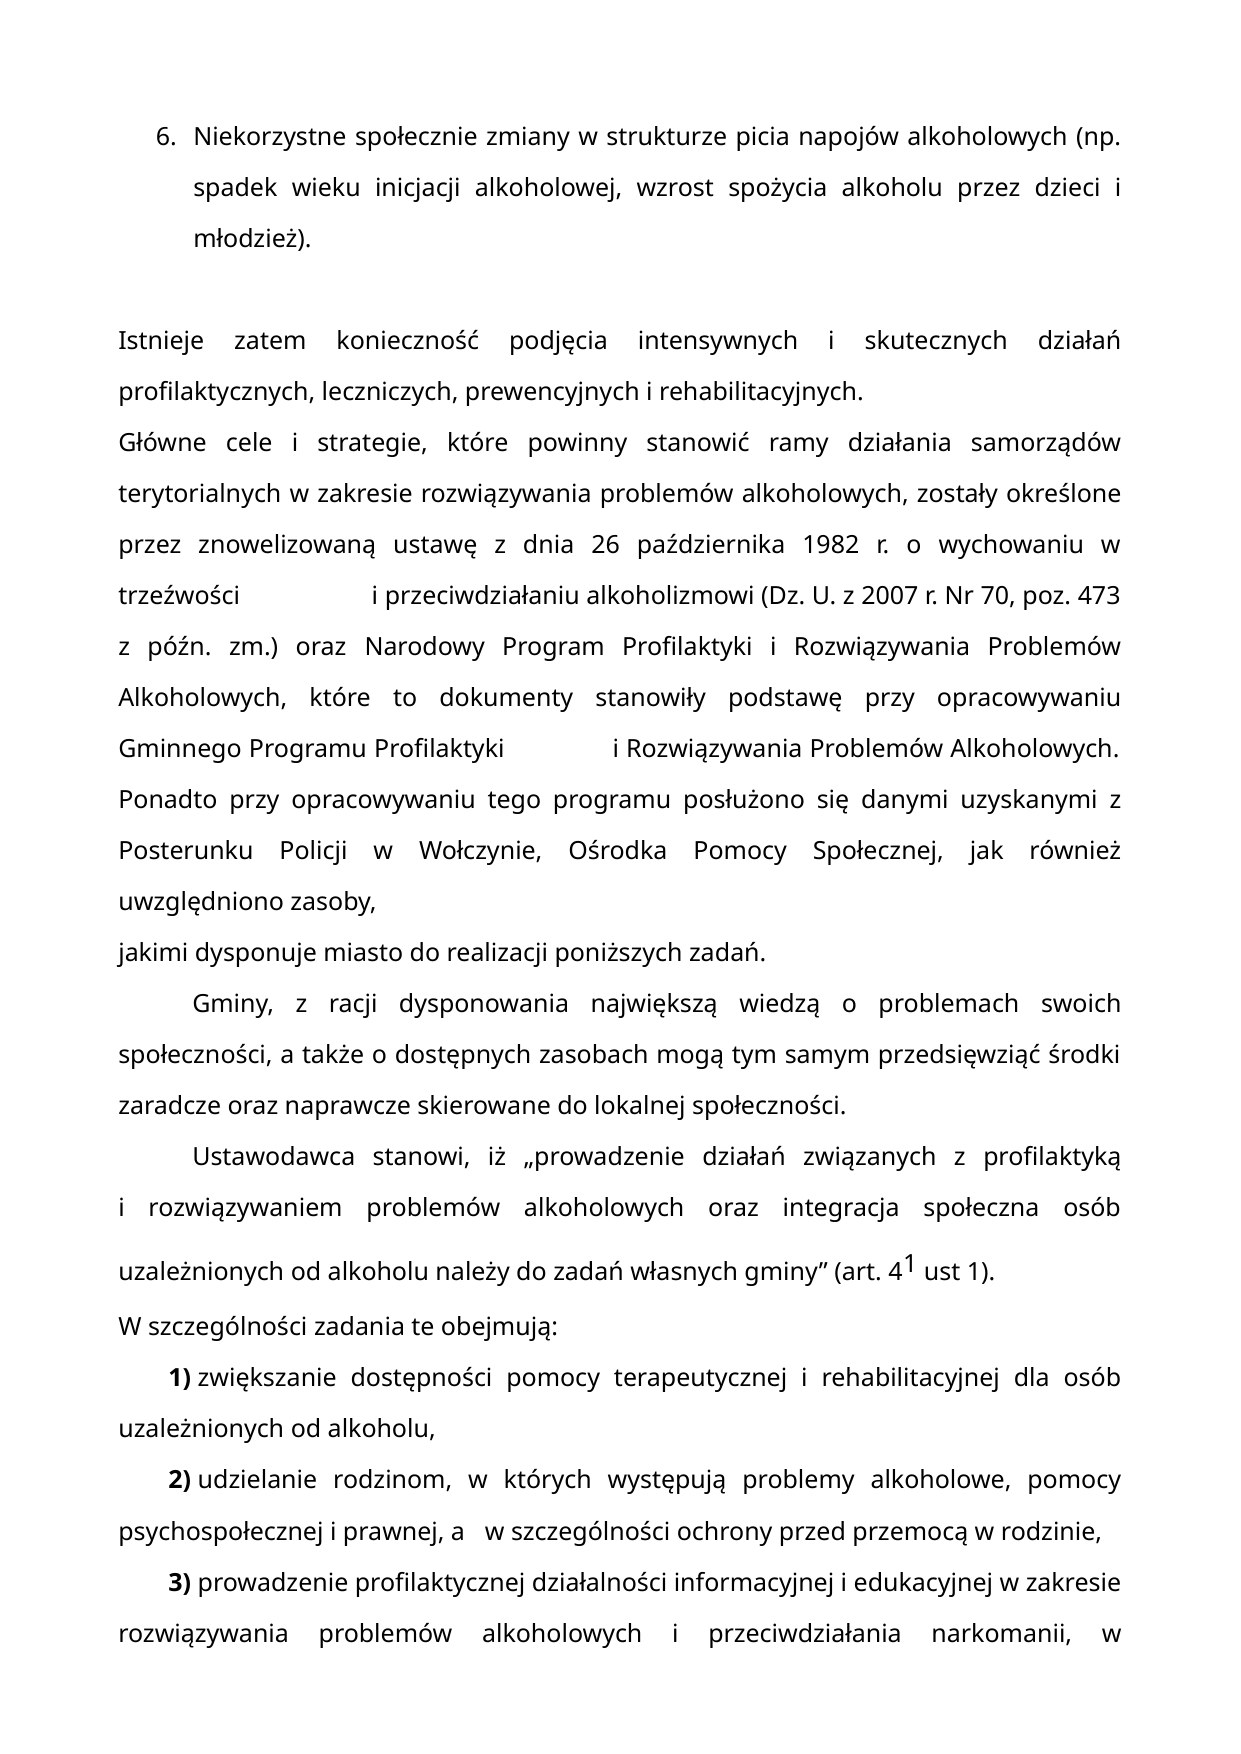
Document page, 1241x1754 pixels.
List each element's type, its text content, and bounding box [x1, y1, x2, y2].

text Główne cele i strategie, które powinny stanowić ramy działania samorządów terytorialnych w zakresie rozwiązywania problemów alkoholowych, zostały określone przez znowelizowaną ustawę z dnia 26 października 1982 r. o wychowaniu w trzeźwości i przeciwdziałaniu alkoholizmowi (Dz. U. z 2007 r. Nr 70, poz. 473 z późn. zm.) oraz Narodowy Program Profilaktyki i Rozwiązywania Problemów Alkoholowych, które to dokumenty stanowiły podstawę przy opracowywaniu Gminnego Programu Profilaktyki i Rozwiązywania Problemów Alkoholowych. Ponadto przy opracowywaniu tego programu posłużono się danymi uzyskanymi z Posterunku Policji w Wołczynie, Ośrodka Pomocy Społecznej, jak również uwzględniono zasoby, [118, 424, 1122, 918]
text Istnieje zatem konieczność podjęcia intensywnych i skutecznych działań profilaktycznych, leczniczych, prewencyjnych i rehabilitacyjnych. [118, 322, 1122, 407]
text Ustawodawca stanowi, iż „prowadzenie działań związanych z profilaktyką i rozwiązywaniem problemów alkoholowych oraz integracja społeczna osób uzależnionych od alkoholu należy do zadań własnych gminy” (art. 41 ust 1). [118, 1139, 1122, 1288]
text Gminy, z racji dysponowania największą wiedzą o problemach swoich społeczności, a także o dostępnych zasobach mogą tym samym przedsięwziąć środki zaradcze oraz naprawcze skierowane do lokalnej społeczności. [118, 986, 1122, 1122]
text W szczególności zadania te obejmują: [118, 1309, 1122, 1343]
text 3) prowadzenie profilaktycznej działalności informacyjnej i edukacyjnej w zakresie rozwiązywania problemów alkoholowych i przeciwdziałania narkomanii, w [118, 1564, 1122, 1649]
text jakimi dysponuje miasto do realizacji poniższych zadań. [118, 935, 1122, 969]
text 2) udzielanie rodzinom, w których występują problemy alkoholowe, pomocy psychospołecznej i prawnej, a w szczególności ochrony przed przemocą w rodzinie, [118, 1462, 1122, 1547]
list Niekorzystne społecznie zmiany w strukturze picia napojów alkoholowych (np. spadek wieku inicjacji alkoholowej, wzrost spożycia alkoholu przez dzieci i młodzież). [156, 118, 1122, 254]
text 1) zwiększanie dostępności pomocy terapeutycznej i rehabilitacyjnej dla osób uzależnionych od alkoholu, [118, 1360, 1122, 1445]
